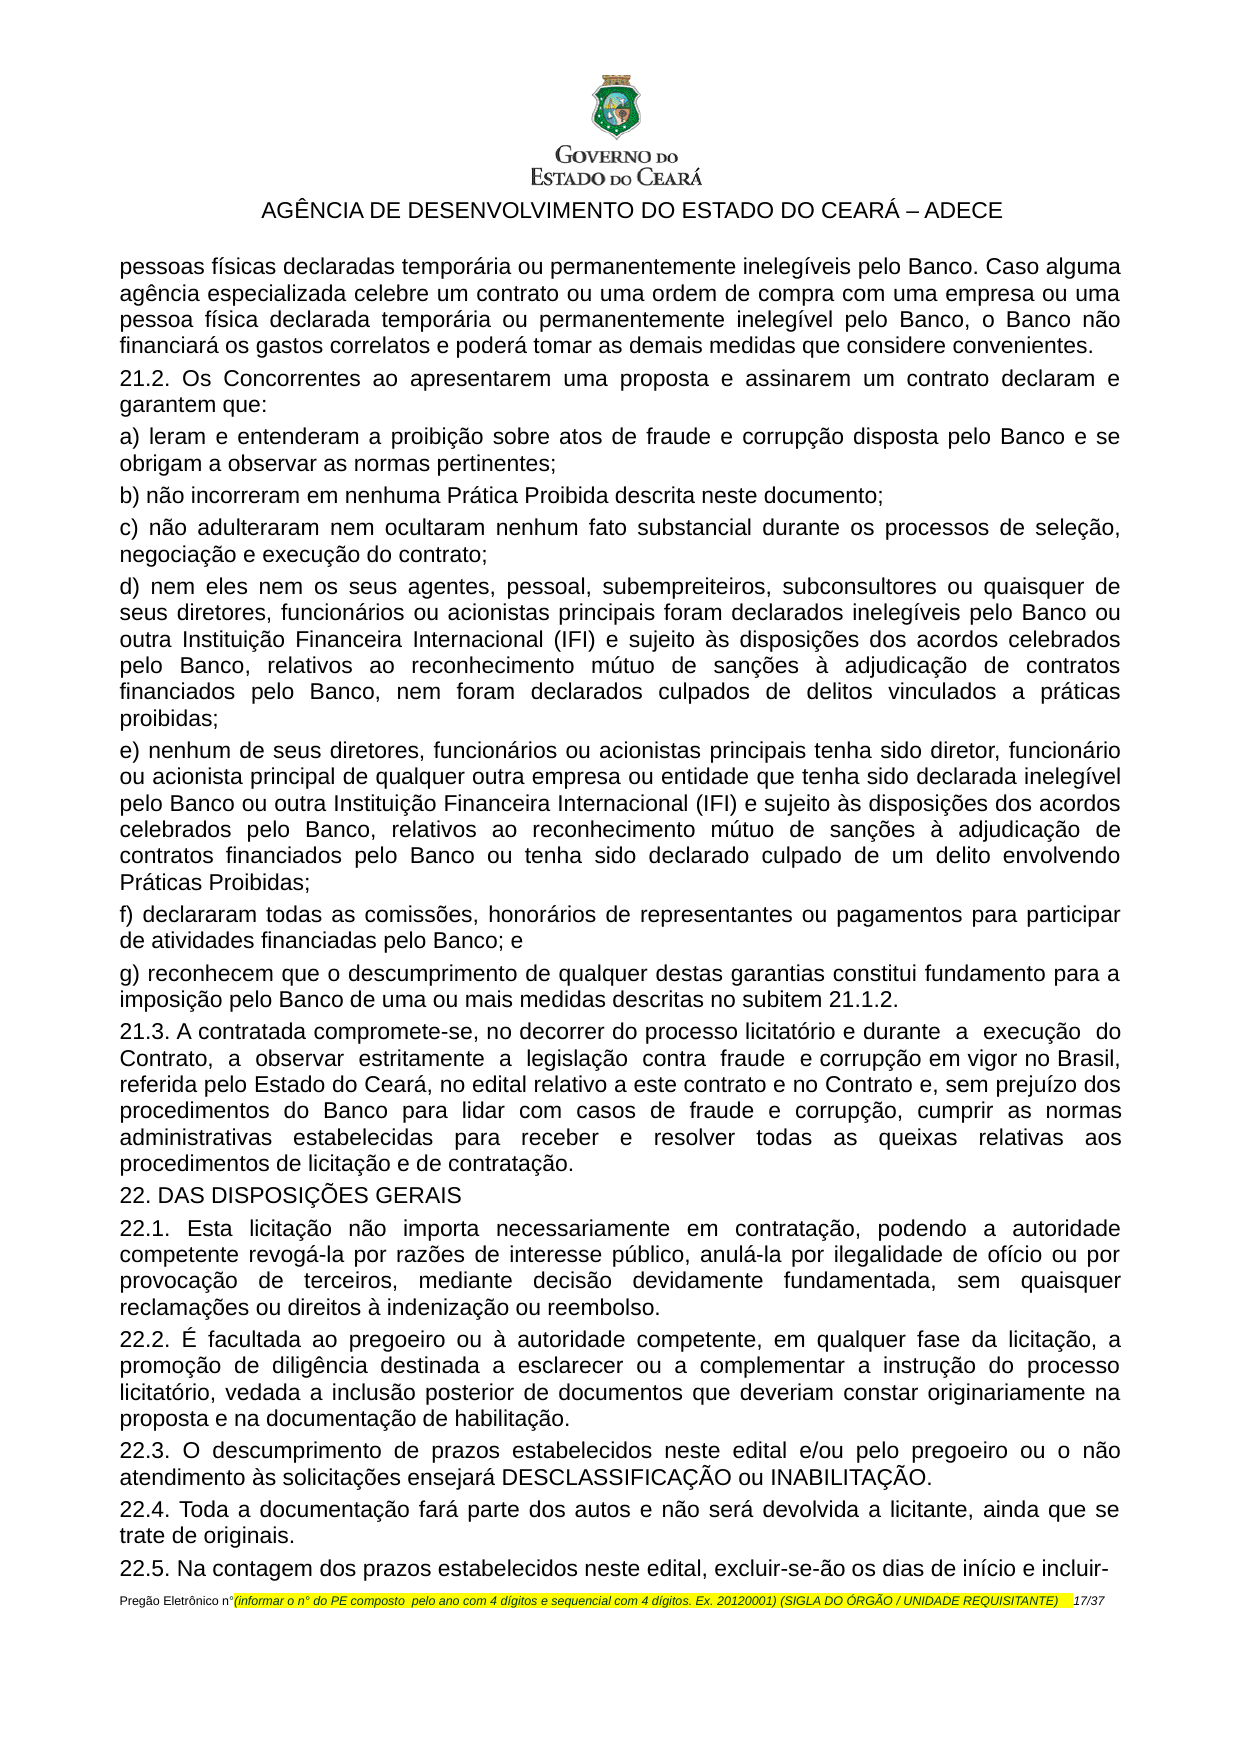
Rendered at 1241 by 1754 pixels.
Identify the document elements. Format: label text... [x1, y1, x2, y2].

text a) leram e entenderam a proibição sobre atos de fraude e corrupção disposta pelo Banco e se obrigam a observar as normas pertinentes; [119, 423, 1121, 476]
text 21.2. Os Concorrentes ao apresentarem uma proposta e assinarem um contrato declaram e garantem que: [119, 364, 1121, 417]
text pessoas físicas declaradas temporária ou permanentemente inelegíveis pelo Banco. Caso alguma agência especializada celebre um contrato ou uma ordem de compra com uma empresa ou uma pessoa física declarada temporária ou permanentemente inelegível pelo Banco, o Banco não financiará os gastos correlatos e poderá tomar as demais medidas que considere convenientes. [119, 253, 1121, 359]
text 22.3. O descumprimento de prazos estabelecidos neste edital e/ou pelo pregoeiro ou o não atendimento às solicitações ensejará DESCLASSIFICAÇÃO ou INABILITAÇÃO. [119, 1437, 1121, 1490]
text 22.2. É facultada ao pregoeiro ou à autoridade competente, em qualquer fase da licitação, a promoção de diligência destinada a esclarecer ou a complementar a instrução do processo licitatório, vedada a inclusão posterior de documentos que deveriam constar originariamente na proposta e na documentação de habilitação. [119, 1326, 1121, 1431]
text 21.3. A contratada compromete-se, no decorrer do processo licitatório e durante a execução do Contrato, a observar estritamente a legislação contra fraude e corrupção em vigor no Brasil, referida pelo Estado do Ceará, no edital relativo a este contrato e no Contrato e, sem prejuízo dos procedimentos do Banco para lidar com casos de fraude e corrupção, cumprir as normas administrativas estabelecidas para receber e resolver todas as queixas relativas aos procedimentos de licitação e de contratação. [119, 1018, 1123, 1176]
text 22. DAS DISPOSIÇÕES GERAIS [119, 1182, 1122, 1209]
text g) reconhecem que o descumprimento de qualquer destas garantias constitui fundamento para a imposição pelo Banco de uma ou mais medidas descritas no subitem 21.1.2. [119, 959, 1121, 1012]
text b) não incorreram em nenhuma Prática Proibida descrita neste documento; [119, 482, 1121, 508]
text 22.4. Toda a documentação fará parte dos autos e não será devolvida a licitante, ainda que se trate de originais. [119, 1496, 1121, 1549]
text c) não adulteraram nem ocultaram nenhum fato substancial durante os processos de seleção, negociação e execução do contrato; [119, 514, 1121, 567]
text f) declararam todas as comissões, honorários de representantes ou pagamentos para participar de atividades financiadas pelo Banco; e [119, 901, 1121, 954]
text 22.1. Esta licitação não importa necessariamente em contratação, podendo a autoridade competente revogá-la por razões de interesse público, anulá-la por ilegalidade de ofício ou por provocação de terceiros, mediante decisão devidamente fundamentada, sem quaisquer reclamações ou direitos à indenização ou reembolso. [119, 1214, 1121, 1320]
text e) nenhum de seus diretores, funcionários ou acionistas principais tenha sido diretor, funcionário ou acionista principal de qualquer outra empresa ou entidade que tenha sido declarada inelegível pelo Banco ou outra Instituição Financeira Internacional (IFI) e sujeito às disposições dos acordos celebrados pelo Banco, relativos ao reconhecimento mútuo de sanções à adjudicação de contratos financiados pelo Banco ou tenha sido declarado culpado de um delito envolvendo Práticas Proibidas; [119, 737, 1121, 895]
text d) nem eles nem os seus agentes, pessoal, subempreiteiros, subconsultores ou quaisquer de seus diretores, funcionários ou acionistas principais foram declarados inelegíveis pelo Banco ou outra Instituição Financeira Internacional (IFI) e sujeito às disposições dos acordos celebrados pelo Banco, relativos ao reconhecimento mútuo de sanções à adjudicação de contratos financiados pelo Banco, nem foram declarados culpados de delitos vinculados a práticas proibidas; [119, 573, 1121, 731]
text 22.5. Na contagem dos prazos estabelecidos neste edital, excluir-se-ão os dias de início e incluir- [119, 1554, 1121, 1581]
